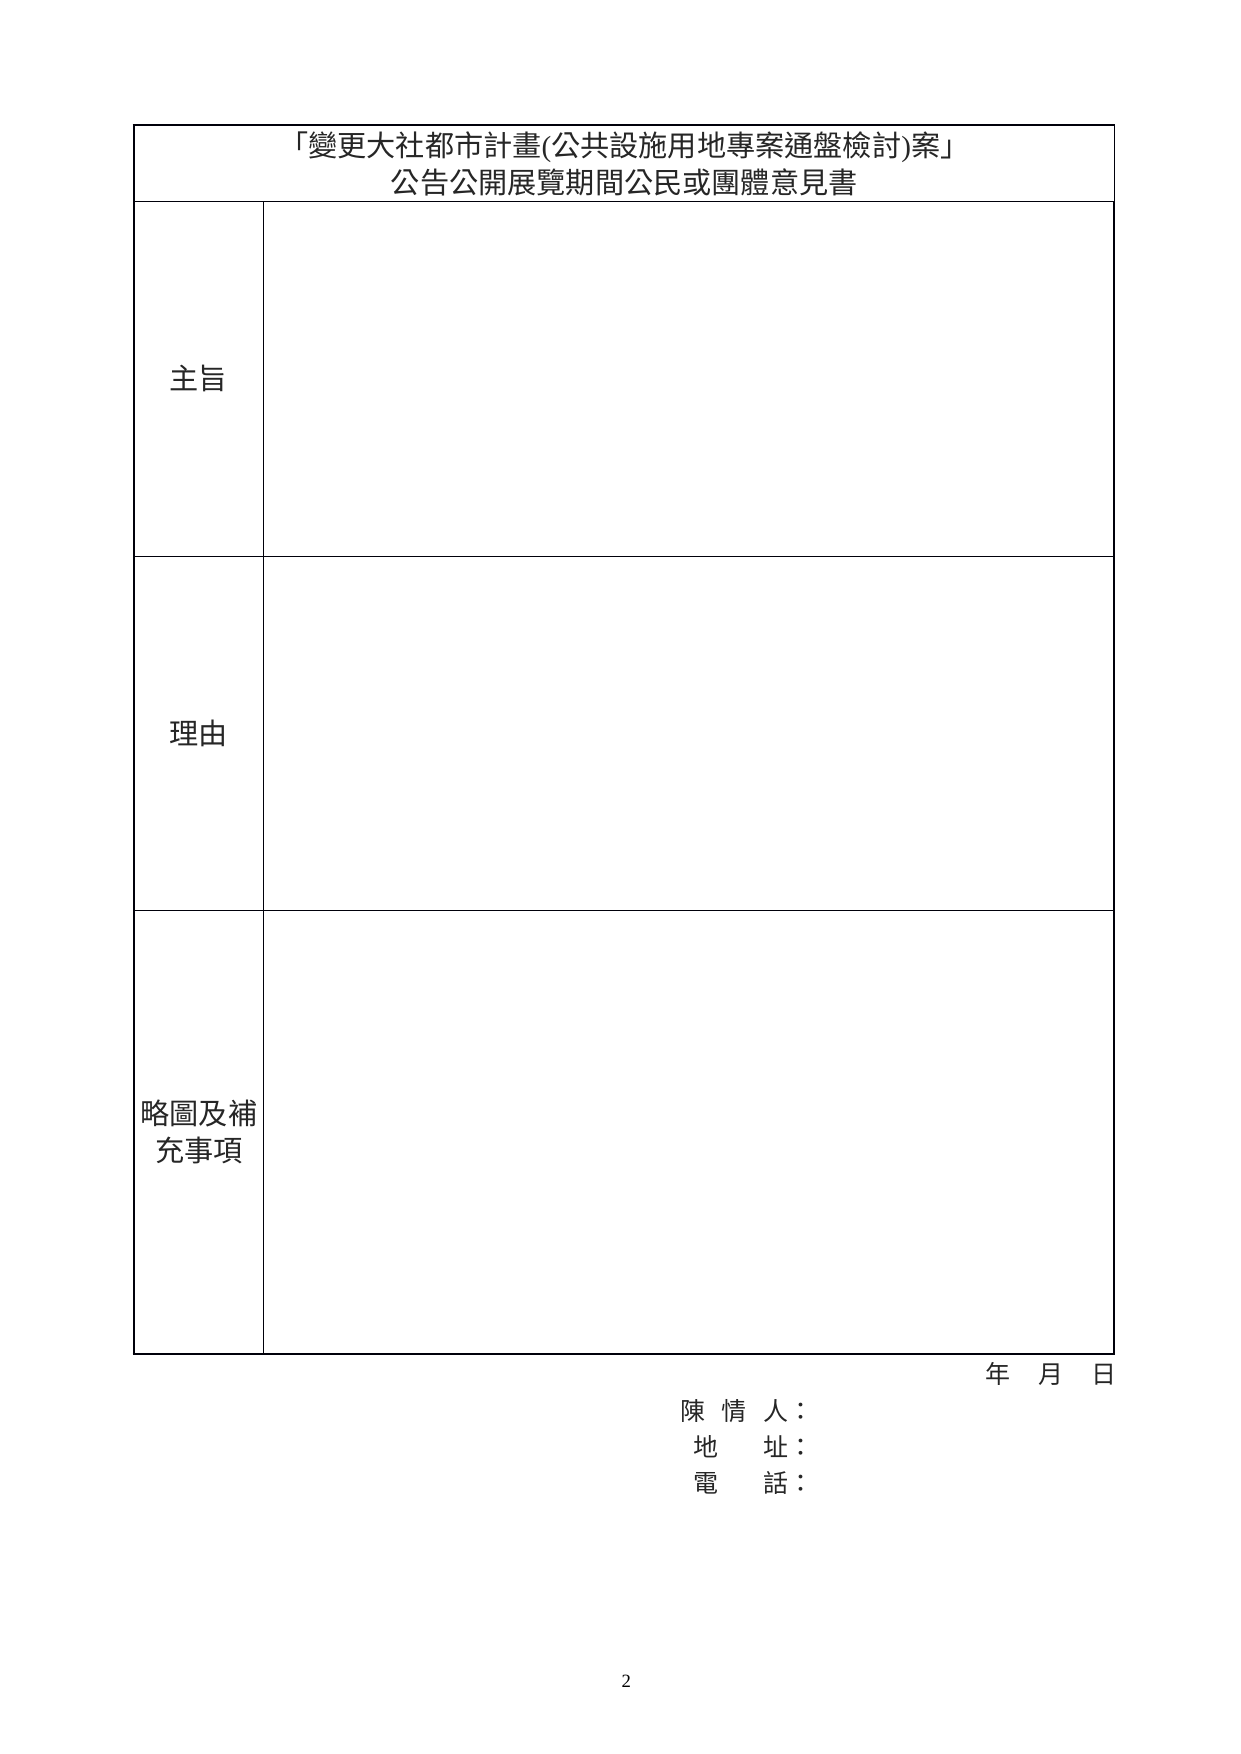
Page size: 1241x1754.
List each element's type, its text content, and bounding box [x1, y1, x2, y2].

table_cell 略圖及補充事項 [135, 911, 263, 1353]
text 電 話： [136, 1464, 1116, 1500]
table_cell 主旨 [135, 202, 263, 556]
table_cell 理由 [135, 557, 263, 910]
text 年 月 日 [136, 1355, 1116, 1391]
table_cell [264, 911, 1113, 1353]
text 陳 情 人： [136, 1391, 1116, 1427]
table_header 「變更大社都市計畫(公共設施用地專案通盤檢討)案」 公告公開展覽期間公民或團體意見書 [135, 126, 1114, 201]
table_cell [264, 202, 1113, 556]
table_cell [264, 557, 1113, 910]
text 地 址： [136, 1427, 1116, 1464]
